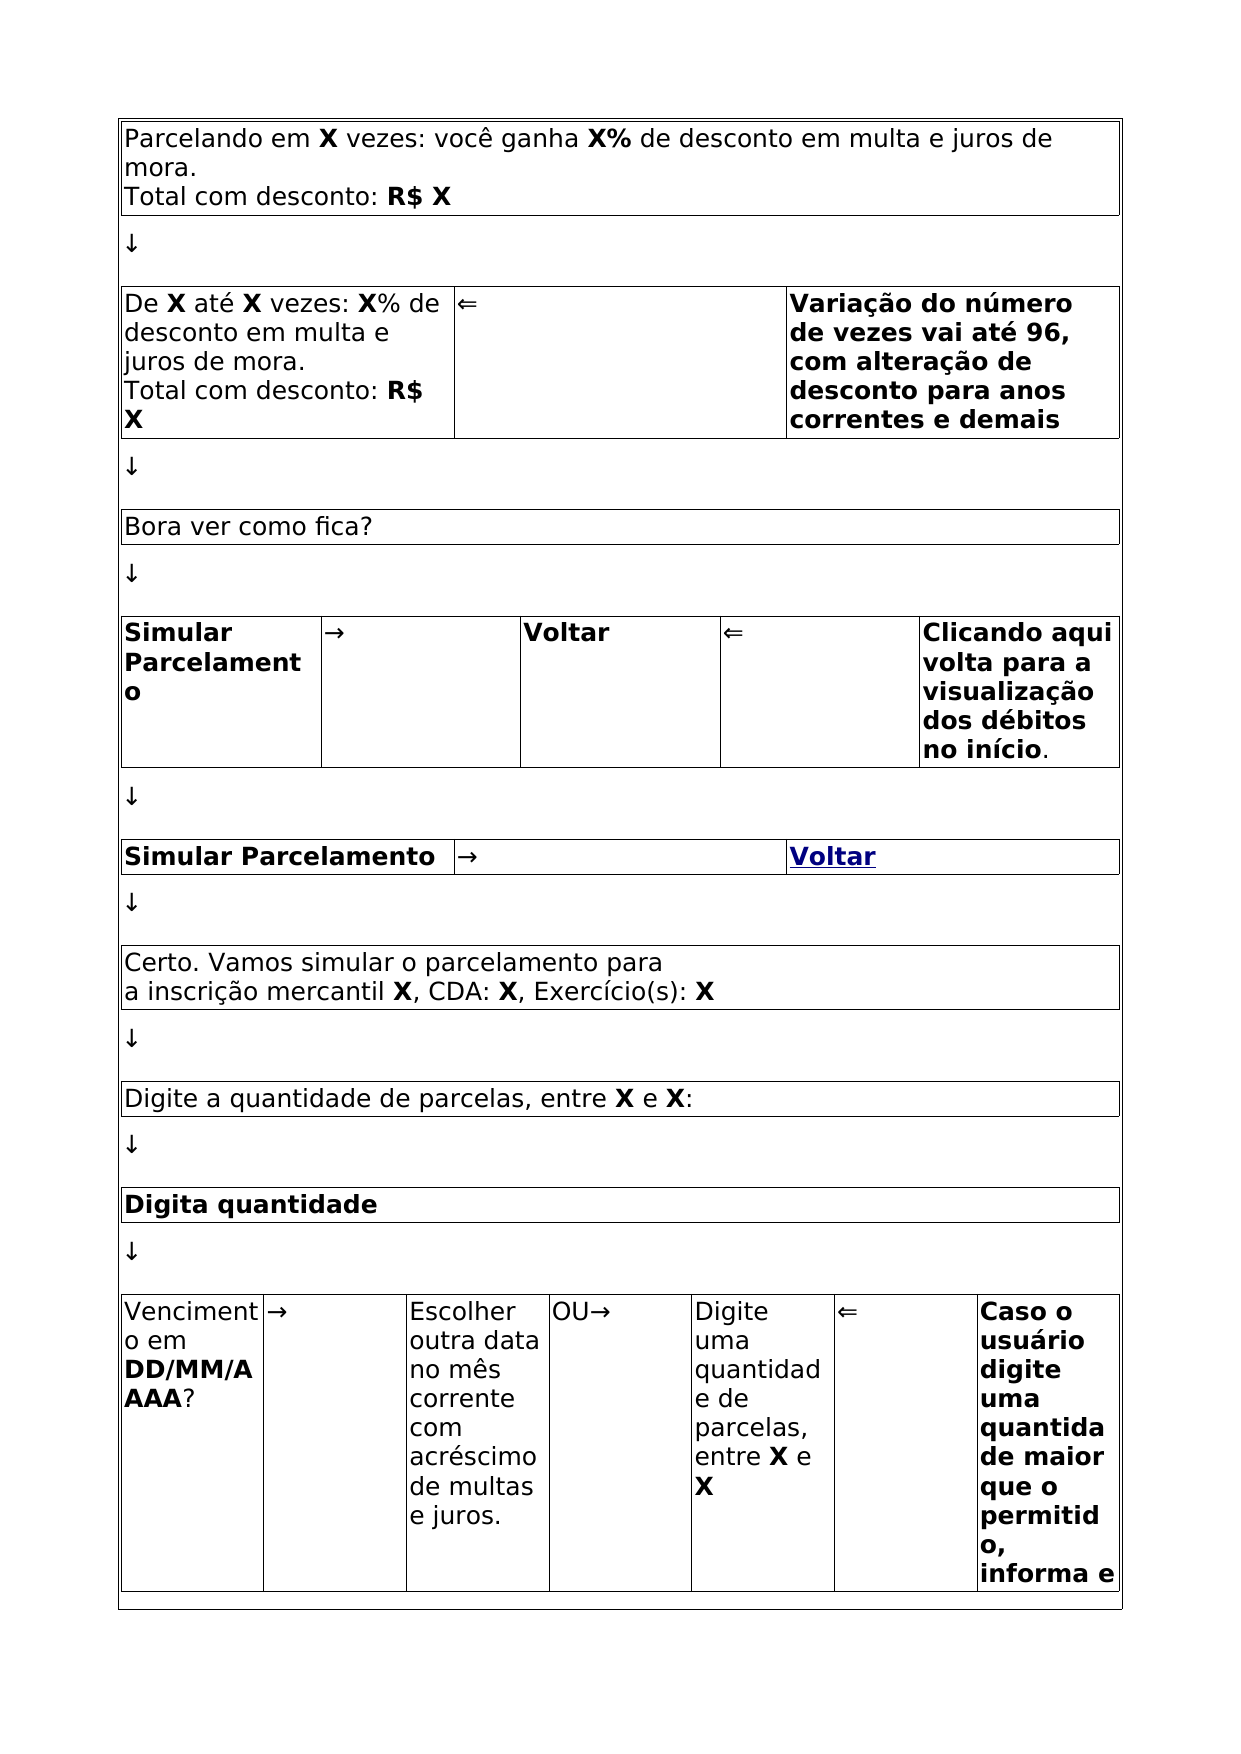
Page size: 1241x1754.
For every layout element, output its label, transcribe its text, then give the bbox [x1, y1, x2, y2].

table_header Bora ver como fica? [122, 510, 1119, 544]
table_header Voltar [521, 617, 720, 767]
table_header Escolher outra data no mês corrente com acréscimo de multas e juros. [407, 1295, 549, 1591]
table_header Simular Parcelamento [122, 617, 321, 767]
table_header Digite uma quantidade de parcelas, entre X e X [692, 1295, 834, 1591]
table_header OU→ [550, 1295, 691, 1591]
table_header ⇐ [455, 287, 786, 438]
table_header Simular Parcelamento [122, 840, 454, 874]
table_header Parcelando em X vezes: você ganha X% de desconto em multa e juros de mora. Total com desconto: R$ X [122, 122, 1119, 214]
table_header ↓ ↓ ↓ ↓ ↓ ↓ ↓ ↓ [119, 119, 1122, 1609]
table_header ⇐ [835, 1295, 977, 1591]
table_header Voltar [787, 840, 1119, 874]
table_header Vencimento em DD/MM/AAAA? [122, 1295, 263, 1591]
table_header Digita quantidade [122, 1188, 1119, 1222]
table_header De X até X vezes: X% de desconto em multa e juros de mora. Total com desconto: R$ X [122, 287, 454, 438]
table_header Certo. Vamos simular o parcelamento para a inscrição mercantil X, CDA: X, Exercício(s): X [122, 946, 1119, 1009]
table_header Caso o usuário digite uma quantidade maior que o permitido, informa e [978, 1295, 1119, 1591]
table_header → [264, 1295, 406, 1591]
table_header → [455, 840, 786, 874]
table_header Digite a quantidade de parcelas, entre X e X: [122, 1082, 1119, 1116]
table_header Clicando aqui volta para a visualização dos débitos no início. [920, 617, 1119, 767]
table_header → [322, 617, 520, 767]
table_header Variação do número de vezes vai até 96, com alteração de desconto para anos correntes e demais [787, 287, 1119, 438]
table_header ⇐ [721, 617, 919, 767]
